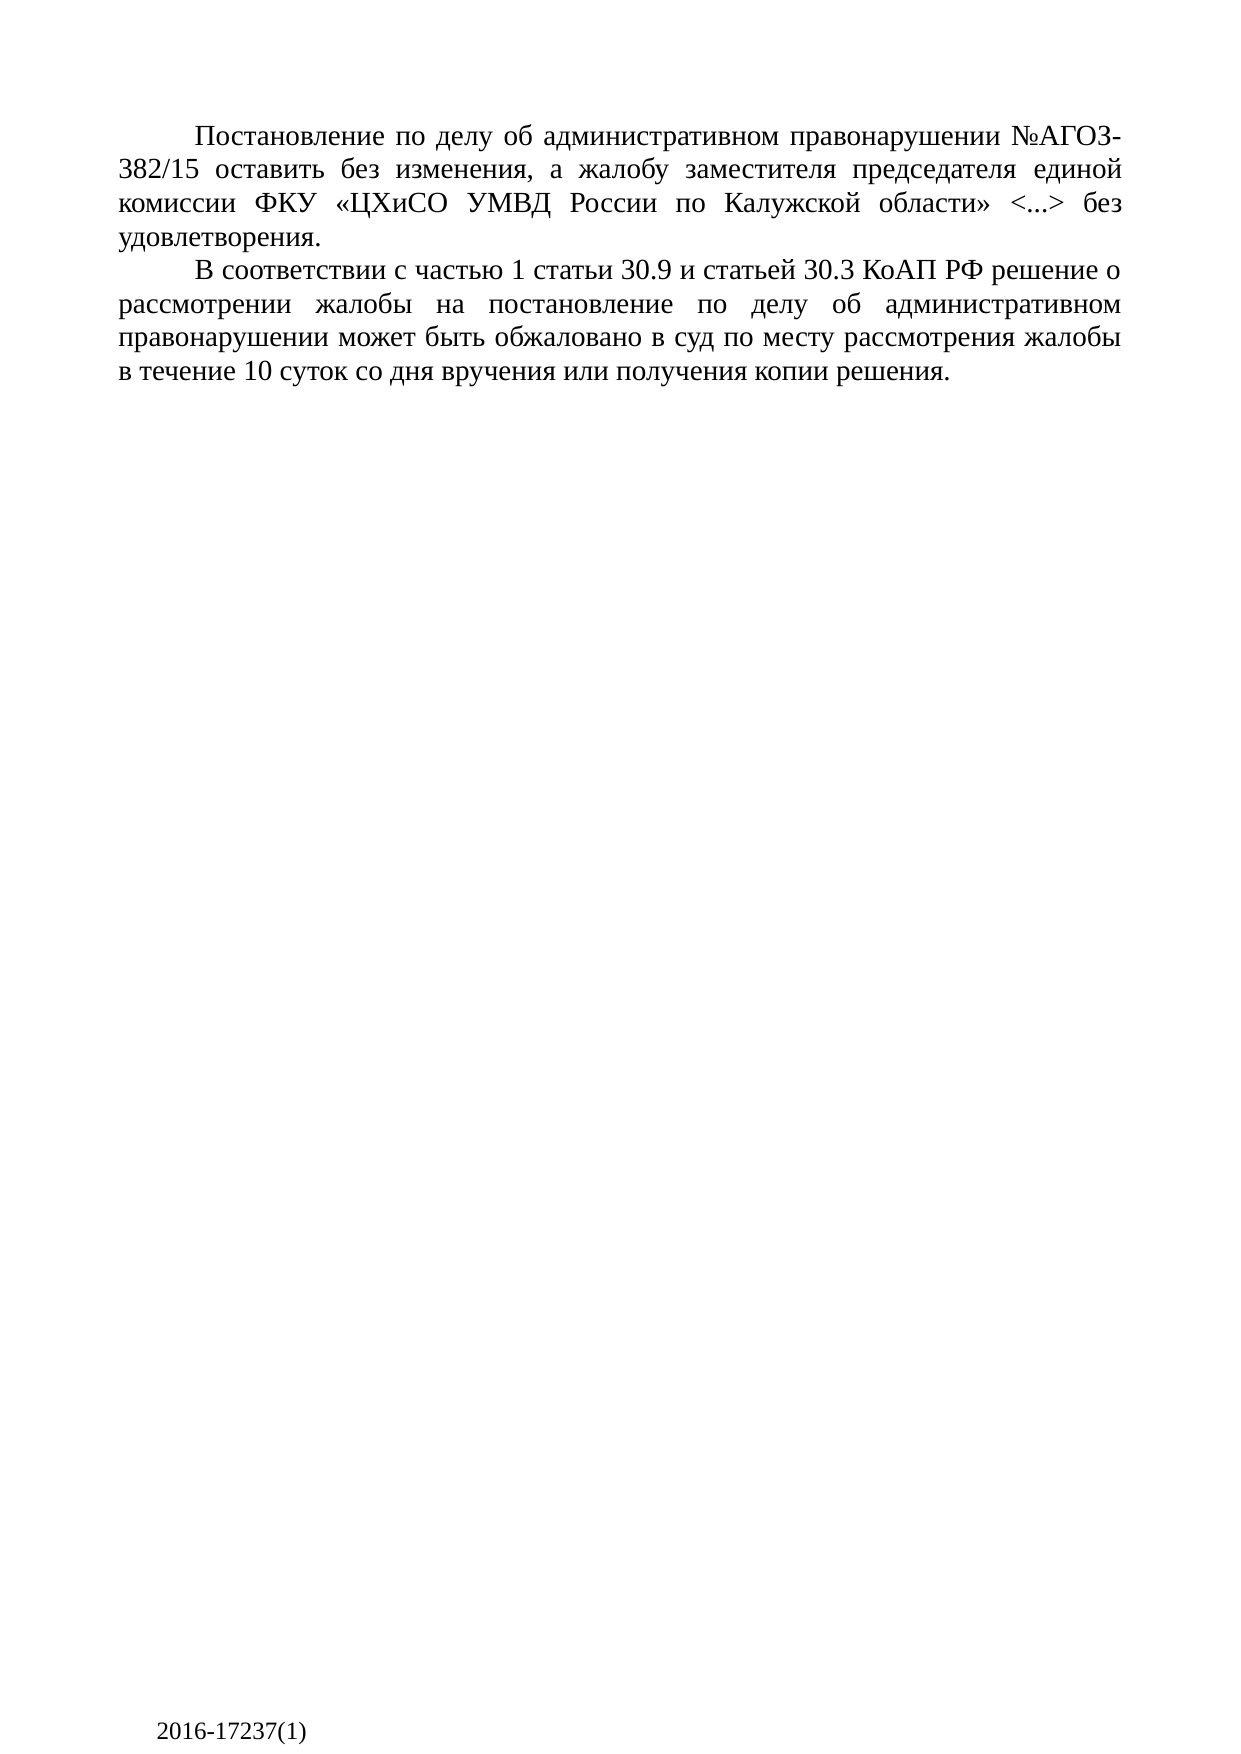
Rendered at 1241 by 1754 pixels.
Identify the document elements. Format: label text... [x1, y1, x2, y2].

text Постановление по делу об административном правонарушении №АГОЗ-382/15 оставить без изменения, а жалобу заместителя председателя единой комиссии ФКУ «ЦХиСО УМВД России по Калужской области» <...> без удовлетворения. [118, 118, 1122, 252]
text В соответствии с частью 1 статьи 30.9 и статьей 30.3 КоАП РФ решение о рассмотрении жалобы на постановление по делу об административном правонарушении может быть обжаловано в суд по месту рассмотрения жалобы в течение 10 суток со дня вручения или получения копии решения. [118, 252, 1122, 386]
